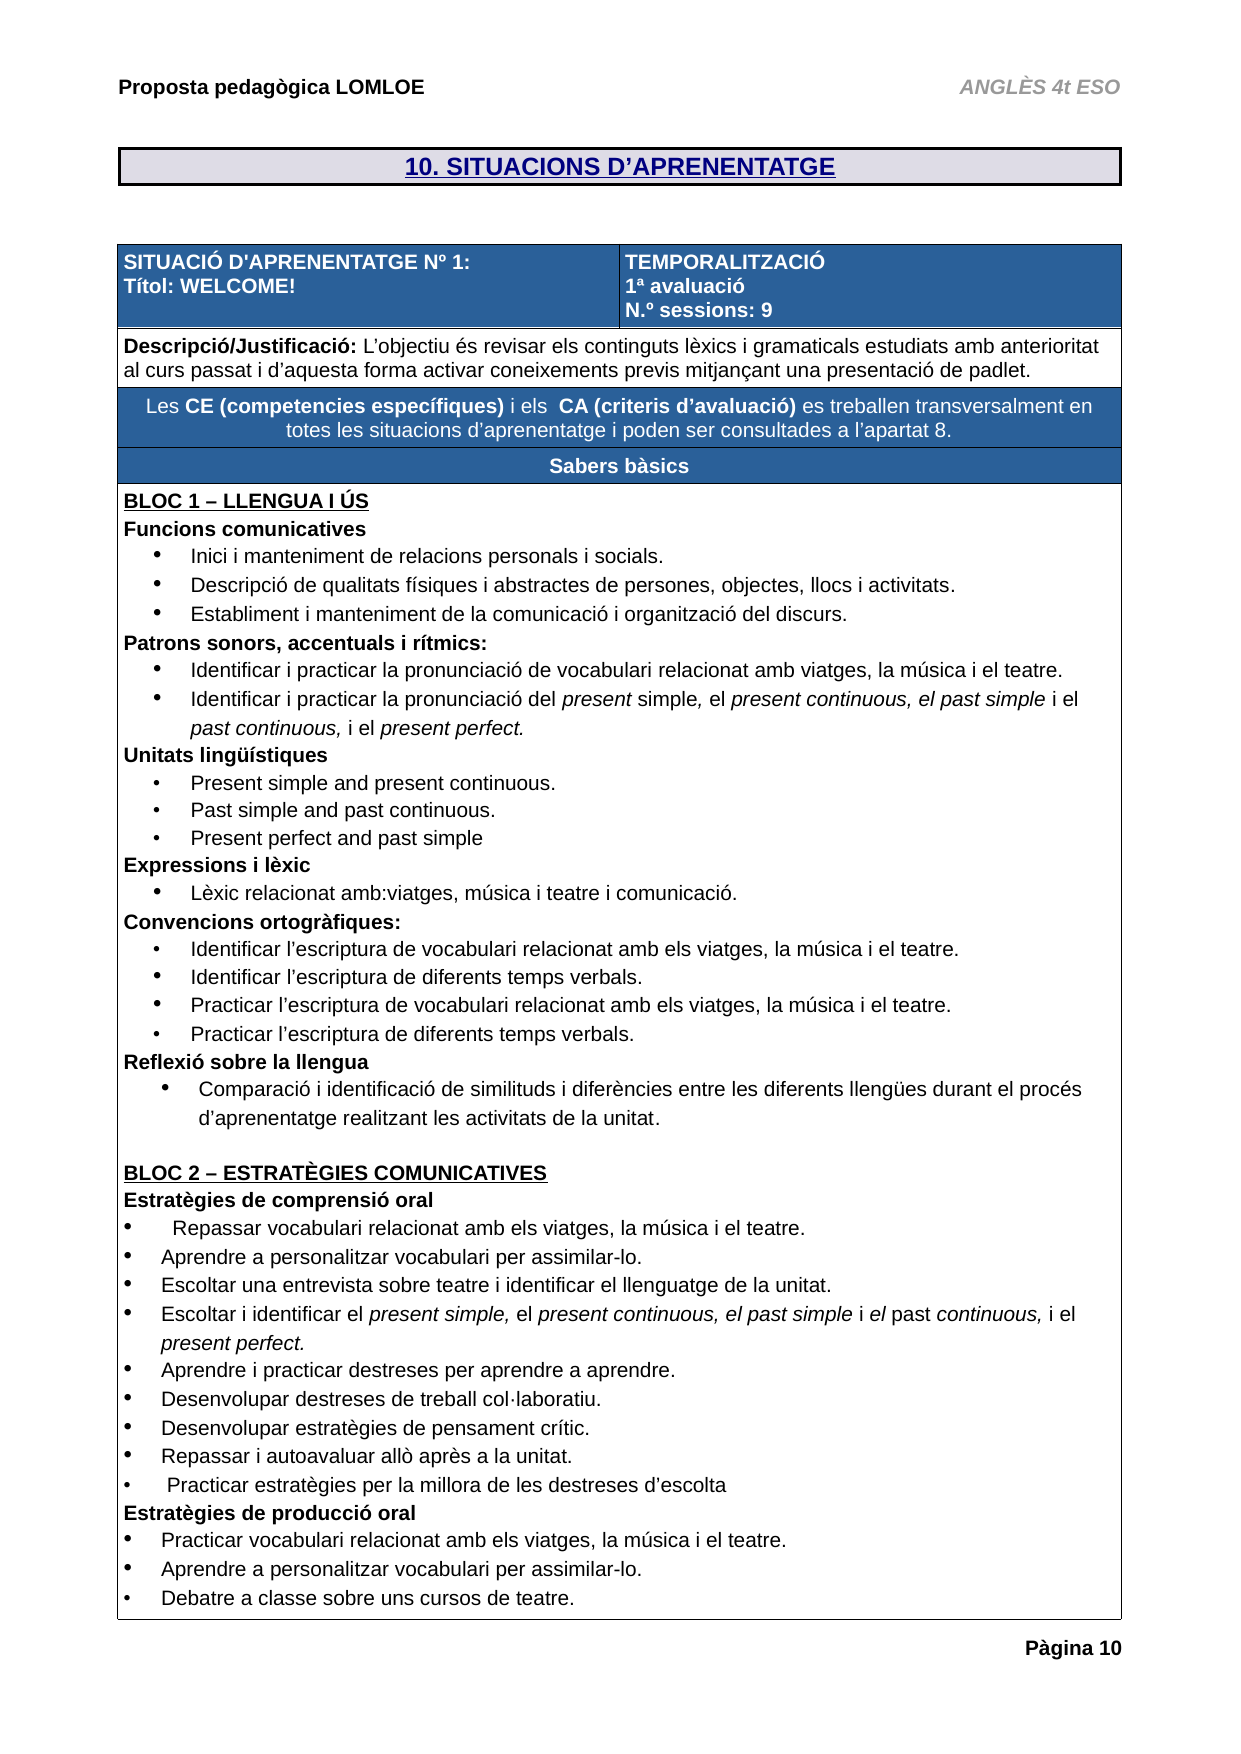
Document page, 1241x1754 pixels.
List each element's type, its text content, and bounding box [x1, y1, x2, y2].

table_cell Les CE (competencies específiques) i els CA (criteris d’avaluació) es treballen transversalment en totes les situacions d’aprenentatge i poden ser consultades a l’apartat 8. [118, 388, 1121, 447]
table_header TEMPORALITZACIÓ 1ª avaluació N.º sessions: 9 [620, 245, 1121, 327]
table_cell Descripció/Justificació: L’objectiu és revisar els continguts lèxics i gramaticals estudiats amb anterioritat al curs passat i d’aquesta forma activar coneixements previs mitjançant una presentació de padlet. [118, 329, 1121, 387]
table_header SITUACIÓ D'APRENENTATGE Nº 1: Títol: WELCOME! [118, 245, 619, 327]
table_cell BLOC 1 – LLENGUA I ÚS Funcions comunicatives Inici i manteniment de relacions personals i socials. Descripció de qualitats físiques i abstractes de persones, objectes, llocs i activitats. Establiment i manteniment de la comunicació i organització del discurs. Patrons sonors, accentuals i rítmics: Identificar i practicar la pronunciació de vocabulari relacionat amb viatges, la música i el teatre. Identificar i practicar la pronunciació del present simple, el present continuous, el past simple i el past continuous, i el present perfect. Unitats lingüístiques Present simple and present continuous. Past simple and past continuous. Present perfect and past simple Expressions i lèxic Lèxic relacionat amb:viatges, música i teatre i comunicació. Convencions ortogràfiques: Identificar l’escriptura de vocabulari relacionat amb els viatges, la música i el teatre. Identificar l’escriptura de diferents temps verbals. Practicar l’escriptura de vocabulari relacionat amb els viatges, la música i el teatre. Practicar l’escriptura de diferents temps verbals. Reflexió sobre la llengua Comparació i identificació de similituds i diferències entre les diferents llengües durant el procés d’aprenentatge realitzant les activitats de la unitat. BLOC 2 – ESTRATÈGIES COMUNICATIVES Estratègies de comprensió oral Repassar vocabulari relacionat amb els viatges, la música i el teatre. Aprendre a personalitzar vocabulari per assimilar-lo. Escoltar una entrevista sobre teatre i identificar el llenguatge de la unitat. Escoltar i identificar el present simple, el present continuous, el past simple i el past continuous, i el present perfect. Aprendre i practicar destreses per aprendre a aprendre. Desenvolupar destreses de treball col·laboratiu. Desenvolupar estratègies de pensament crític. Repassar i autoavaluar allò après a la unitat. Practicar estratègies per la millora de les destreses d’escolta Estratègies de producció oral Practicar vocabulari relacionat amb els viatges, la música i el teatre. Aprendre a personalitzar vocabulari per assimilar-lo. Debatre a classe sobre uns cursos de teatre. Practicar l’ús del present simple, el present continuous, el past simple i el past continuous, i el present perfect. Aprendre i practicar destreses per aprendre a aprendre. Repassar i autoavaluar allò après a la unitat. Desenvolupar destreses de treball col·laboratiu. Desenvolupar estratègies de pensament crític. Practicar estratègies per la millora de les destreses de speaking. Estratègies conversacionals Iniciar, mantenir i acabar la comunicació. Prendre i cedir la paraula, demanar i donar aclariments i explicacions. Reformular, comparar i contrastar, resumir, col·laborar, debatre, etc. Estratègies de comprensió lectora Identificar vocabulari relacionat amb els viatges, la música i el teatre. Desenvolupar la destresa de competència digital: buscar informació a Internet. Llegir una entrevista sobre teatre i identificar el llenguatge de la unitat. Identificar i practicar el present simple, el present continuous, el past simple i el past continuous, i el present perfect. Llegir un email informal i identificar el llenguatge de la unitat. Repassar i autoavaluar allò après a la unitat. Desenvolupar destreses de treball col·laboratiu. Desenvolupar estratègies de pensament crític. Practicar estratègies per la millora de la destresa de lectura. Estratègies de producció escrita Practicar vocabulari relacionat amb els viatges, la música i el teatre. Aprendre a personalitzar vocabulari per assimilar-lo. Respondre preguntes de comprensió. Escriure un email informal. Practicar l’ús del present simple, el present continuous, el past simple i el past continuous, i el present perfect. Repassar i autoavaluar allò après a la unitat. Desenvolupar destreses de treball col·laboratiu. Desenvolupar estratègies de pensament crític. Practicar estratègies per la millora de la destresa d’escriptura. Intercanvis interculturals i mediació Aprenentatge i pràctica d’estratègies de mediació mitjançant les propostes de les seccions Mediation. Cerca i selecció d’informació Recerca d’informació per a completar les activitats amb diccionaris, materials de consulta, internet. Recerques a internet, ús de material digital de consulta, navegació segura, contrast i valoració de la informació trobada, creació de presentacions i altres elements digitals. Estratègies de cerca, ús de cercadors i tractament de la informació per a la construcció del coneixement. Identificació de l’autoria de les fonts consultades i els continguts utilitzats. Registre d’allò après, reforç i ampliació a través del Pack digital de l’alumnat. Ús dels materials impresos i digitals addicionals del curs per a repassar i reforçar allò après. BLOC 3 – CULTURA I SOCIETAT Aspectes socioculturals i sociolingüístics Iniciació i manteniment de relacions personals i socials. Descripció de qualitats físiques i abstractes de persones, objectes, llocs i activitats. Expressió de la voluntat, la intenció, la decisió, la promesa, l’ordre, l’autorització i la prohibició. Establiment i manteniment de la comunicació i organització del discurs. Diversitat lingüística i intercultural Comprensió de la importància de formular invitacions, compartir. Identificació d’expressions habituals de l’anglès. Curiositat i respecte per les diferències culturals i lingüístiques. Llengua estrangera com a mitjà de comunicació Identificació de patrons culturals d’ús comú propis de la llengua estrangera. Valoració de la llengua estrangera com a mitjà de comunicació interpersonal i internacional, com a font d’informació i com a eina de participació social i d’enriquiment personal. [118, 484, 1121, 1619]
text 10. SITUACIONS D’APRENENTATGE [121, 150, 1119, 183]
table_cell Sabers bàsics [118, 448, 1121, 483]
